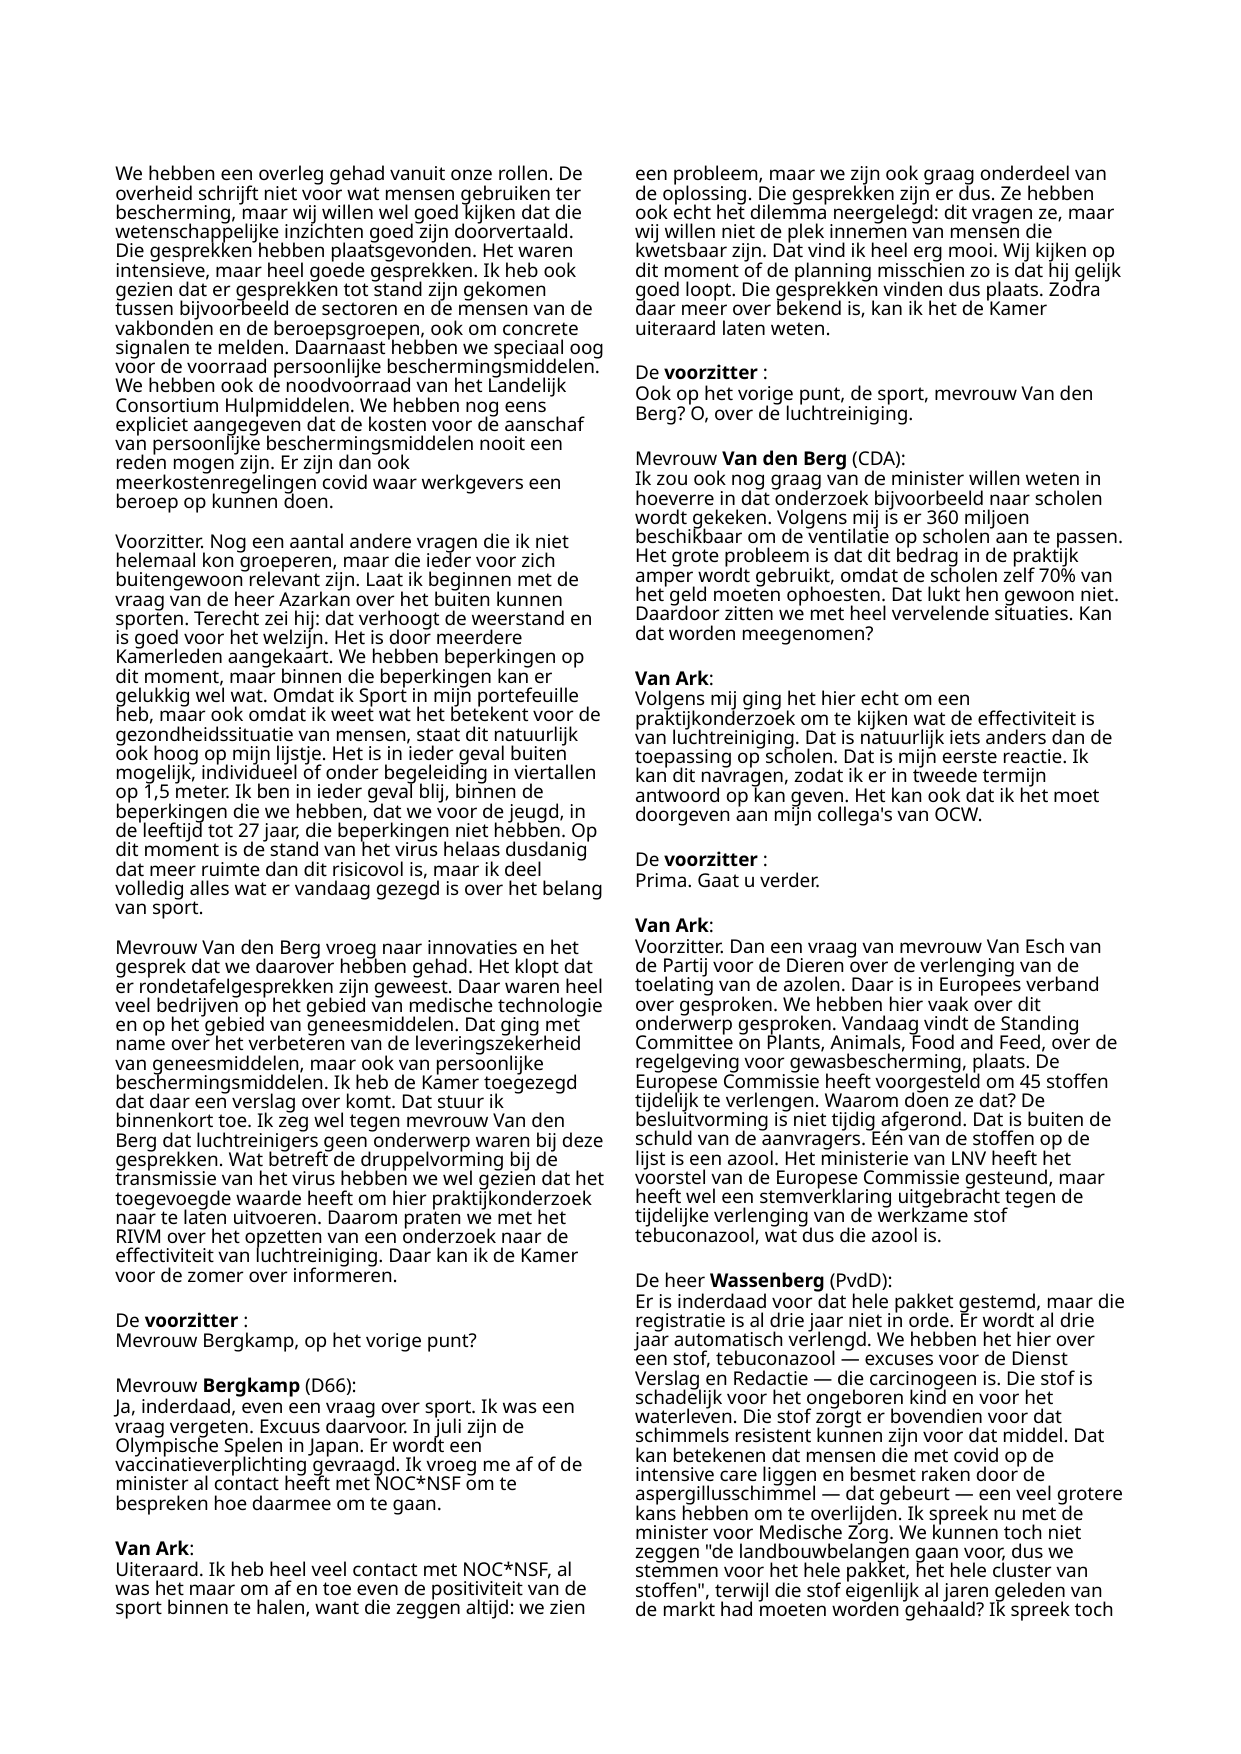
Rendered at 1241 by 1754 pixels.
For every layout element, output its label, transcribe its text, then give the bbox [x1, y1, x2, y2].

text Ik zou ook nog graag van de minister willen weten in hoeverre in dat onderzoek bijvoorbeeld naar scholen wordt gekeken. Volgens mij is er 360 miljoen beschikbaar om de ventilatie op scholen aan te passen. Het grote probleem is dat dit bedrag in de praktijk amper wordt gebruikt, omdat de scholen zelf 70% van het geld moeten ophoesten. Dat lukt hen gewoon niet. Daardoor zitten we met heel vervelende situaties. Kan dat worden meegenomen? [635, 470, 1125, 644]
text Mevrouw Van den Berg (CDA): [635, 445, 1125, 470]
text Er is inderdaad voor dat hele pakket gestemd, maar die registratie is al drie jaar niet in orde. Er wordt al drie jaar automatisch verlengd. We hebben het hier over een stof, tebuconazool — excuses voor de Dienst Verslag en Redactie — die carcinogeen is. Die stof is schadelijk voor het ongeboren kind en voor het waterleven. Die stof zorgt er bovendien voor dat schimmels resistent kunnen zijn voor dat middel. Dat kan betekenen dat mensen die met covid op de intensive care liggen en besmet raken door de aspergillusschimmel — dat gebeurt — een veel grotere kans hebben om te overlijden. Ik spreek nu met de minister voor Medische Zorg. We kunnen toch niet zeggen "de landbouwbelangen gaan voor, dus we stemmen voor het hele pakket, het hele cluster van stoffen", terwijl die stof eigenlijk al jaren geleden van de markt had moeten worden gehaald? Ik spreek toch [635, 1293, 1125, 1620]
text een probleem, maar we zijn ook graag onderdeel van de oplossing. Die gesprekken zijn er dus. Ze hebben ook echt het dilemma neergelegd: dit vragen ze, maar wij willen niet de plek innemen van mensen die kwetsbaar zijn. Dat vind ik heel erg mooi. Wij kijken op dit moment of de planning misschien zo is dat hij gelijk goed loopt. Die gesprekken vinden dus plaats. Zodra daar meer over bekend is, kan ik het de Kamer uiteraard laten weten. [635, 165, 1125, 339]
text Ook op het vorige punt, de sport, mevrouw Van den Berg? O, over de luchtreiniging. [635, 385, 1125, 424]
text We hebben een overleg gehad vanuit onze rollen. De overheid schrijft niet voor wat mensen gebruiken ter bescherming, maar wij willen wel goed kijken dat die wetenschappelijke inzichten goed zijn doorvertaald. Die gesprekken hebben plaatsgevonden. Het waren intensieve, maar heel goede gesprekken. Ik heb ook gezien dat er gesprekken tot stand zijn gekomen tussen bijvoorbeeld de sectoren en de mensen van de vakbonden en de beroepsgroepen, ook om concrete signalen te melden. Daarnaast hebben we speciaal oog voor de voorraad persoonlijke beschermingsmiddelen. We hebben ook de noodvoorraad van het Landelijk Consortium Hulpmiddelen. We hebben nog eens expliciet aangegeven dat de kosten voor de aanschaf van persoonlijke beschermingsmiddelen nooit een reden mogen zijn. Er zijn dan ook meerkostenregelingen covid waar werkgevers een beroep op kunnen doen. [115, 165, 605, 512]
text Mevrouw Bergkamp (D66): [115, 1373, 605, 1398]
text Prima. Gaat u verder. [635, 872, 1125, 891]
text De voorzitter : [115, 1307, 605, 1332]
text De voorzitter : [635, 846, 1125, 872]
text Uiteraard. Ik heb heel veel contact met NOC*NSF, al was het maar om af en toe even de positiviteit van de sport binnen te halen, want die zeggen altijd: we zien [115, 1561, 605, 1618]
text Voorzitter. Nog een aantal andere vragen die ik niet helemaal kon groeperen, maar die ieder voor zich buitengewoon relevant zijn. Laat ik beginnen met de vraag van de heer Azarkan over het buiten kunnen sporten. Terecht zei hij: dat verhoogt de weerstand en is goed voor het welzijn. Het is door meerdere Kamerleden aangekaart. We hebben beperkingen op dit moment, maar binnen die beperkingen kan er gelukkig wel wat. Omdat ik Sport in mijn portefeuille heb, maar ook omdat ik weet wat het betekent voor de gezondheidssituatie van mensen, staat dit natuurlijk ook hoog op mijn lijstje. Het is in ieder geval buiten mogelijk, individueel of onder begeleiding in viertallen op 1,5 meter. Ik ben in ieder geval blij, binnen de beperkingen die we hebben, dat we voor de jeugd, in de leeftijd tot 27 jaar, die beperkingen niet hebben. Op dit moment is de stand van het virus helaas dusdanig dat meer ruimte dan dit risicovol is, maar ik deel volledig alles wat er vandaag gezegd is over het belang van sport. [115, 533, 605, 918]
text Mevrouw Van den Berg vroeg naar innovaties en het gesprek dat we daarover hebben gehad. Het klopt dat er rondetafelgesprekken zijn geweest. Daar waren heel veel bedrijven op het gebied van medische technologie en op het gebied van geneesmiddelen. Dat ging met name over het verbeteren van de leveringszekerheid van geneesmiddelen, maar ook van persoonlijke beschermingsmiddelen. Ik heb de Kamer toegezegd dat daar een verslag over komt. Dat stuur ik binnenkort toe. Ik zeg wel tegen mevrouw Van den Berg dat luchtreinigers geen onderwerp waren bij deze gesprekken. Wat betreft de druppelvorming bij de transmissie van het virus hebben we wel gezien dat het toegevoegde waarde heeft om hier praktijkonderzoek naar te laten uitvoeren. Daarom praten we met het RIVM over het opzetten van een onderzoek naar de effectiviteit van luchtreiniging. Daar kan ik de Kamer voor de zomer over informeren. [115, 939, 605, 1286]
text Voorzitter. Dan een vraag van mevrouw Van Esch van de Partij voor de Dieren over de verlenging van de toelating van de azolen. Daar is in Europees verband over gesproken. We hebben hier vaak over dit onderwerp gesproken. Vandaag vindt de Standing Committee on Plants, Animals, Food and Feed, over de regelgeving voor gewasbescherming, plaats. De Europese Commissie heeft voorgesteld om 45 stoffen tijdelijk te verlengen. Waarom doen ze dat? De besluitvorming is niet tijdig afgerond. Dat is buiten de schuld van de aanvragers. Eén van de stoffen op de lijst is een azool. Het ministerie van LNV heeft het voorstel van de Europese Commissie gesteund, maar heeft wel een stemverklaring uitgebracht tegen de tijdelijke verlenging van de werkzame stof tebuconazool, wat dus die azool is. [635, 938, 1125, 1246]
text De heer Wassenberg (PvdD): [635, 1267, 1125, 1293]
text De voorzitter : [635, 359, 1125, 385]
text Van Ark: [115, 1535, 605, 1561]
text Van Ark: [635, 665, 1125, 690]
text Volgens mij ging het hier echt om een praktijkonderzoek om te kijken wat de effectiviteit is van luchtreiniging. Dat is natuurlijk iets anders dan de toepassing op scholen. Dat is mijn eerste reactie. Ik kan dit navragen, zodat ik er in tweede termijn antwoord op kan geven. Het kan ook dat ik het moet doorgeven aan mijn collega's van OCW. [635, 690, 1125, 825]
text Mevrouw Bergkamp, op het vorige punt? [115, 1332, 605, 1352]
text Ja, inderdaad, even een vraag over sport. Ik was een vraag vergeten. Excuus daarvoor. In juli zijn de Olympische Spelen in Japan. Er wordt een vaccinatieverplichting gevraagd. Ik vroeg me af of de minister al contact heeft met NOC*NSF om te bespreken hoe daarmee om te gaan. [115, 1398, 605, 1514]
text Van Ark: [635, 912, 1125, 938]
